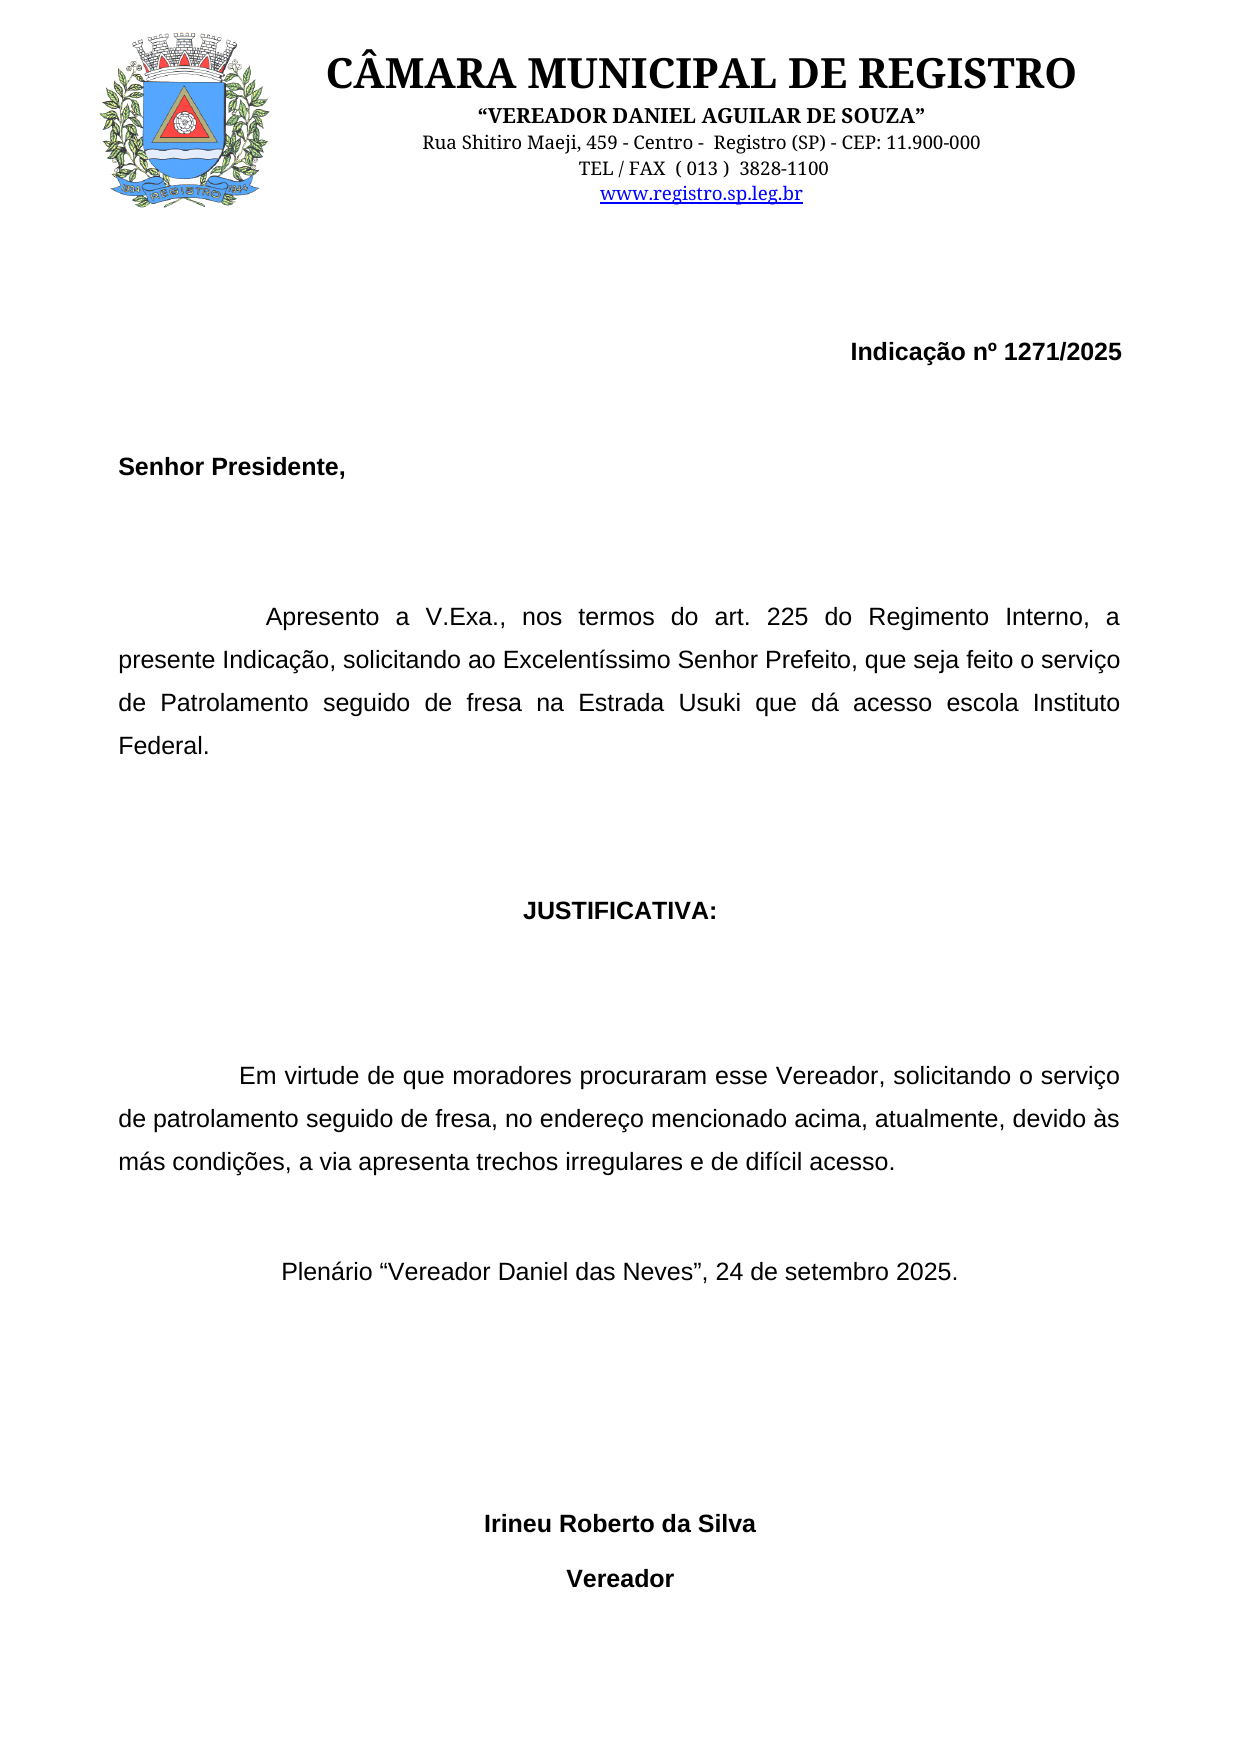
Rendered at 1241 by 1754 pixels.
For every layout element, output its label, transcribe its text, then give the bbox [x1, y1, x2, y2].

text Vereador [118, 1563, 1122, 1592]
text Plenário “Vereador Daniel das Neves”, 24 de setembro 2025. [118, 1257, 1122, 1286]
text Senhor Presidente, [118, 452, 1122, 481]
text JUSTIFICATIVA: [118, 896, 1122, 925]
text Indicação nº 1271/2025 [118, 337, 1122, 366]
text Irineu Roberto da Silva [118, 1508, 1122, 1537]
text Em virtude de que moradores procuraram esse Vereador, solicitando o serviço de patrolamento seguido de fresa, no endereço mencionado acima, atualmente, devido às más condições, a via apresenta trechos irregulares e de difícil acesso. [118, 1061, 1122, 1176]
text Apresento a V.Exa., nos termos do art. 225 do Regimento Interno, a presente Indicação, solicitando ao Excelentíssimo Senhor Prefeito, que seja feito o serviço de Patrolamento seguido de fresa na Estrada Usuki que dá acesso escola Instituto Federal. [118, 602, 1122, 760]
